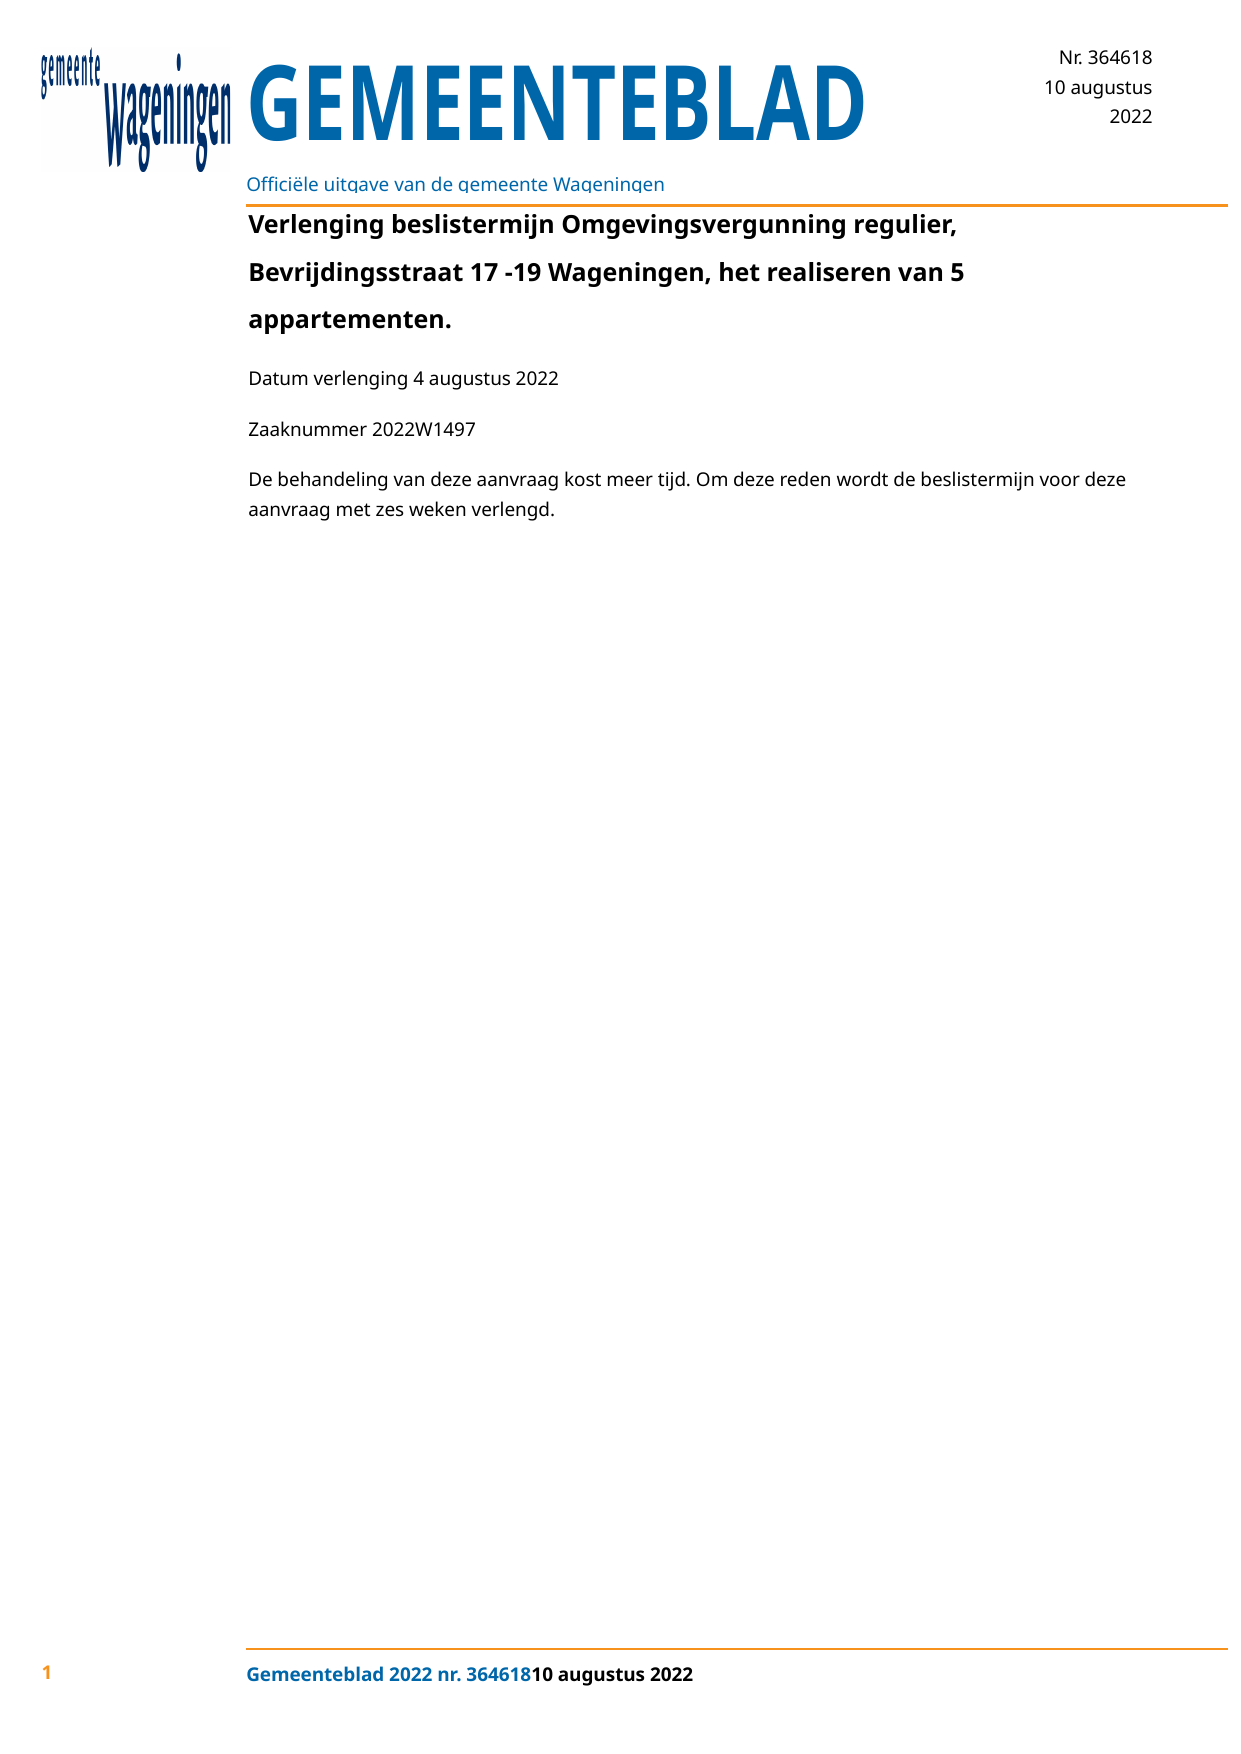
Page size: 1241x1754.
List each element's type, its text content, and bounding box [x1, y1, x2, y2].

picture [41, 47, 231, 172]
text Datum verlenging 4 augustus 2022 [248, 366, 1152, 391]
text Zaaknummer 2022W1497 [248, 416, 1152, 442]
text Verlenging beslistermijn Omgevingsvergunning regulier, Bevrijdingsstraat 17 -19 Wageningen, het realiseren van 5 appartementen. [248, 207, 1152, 336]
text De behandeling van deze aanvraag kost meer tijd. Om deze reden wordt de beslistermijn voor deze aanvraag met zes weken verlengd. [248, 466, 1152, 522]
